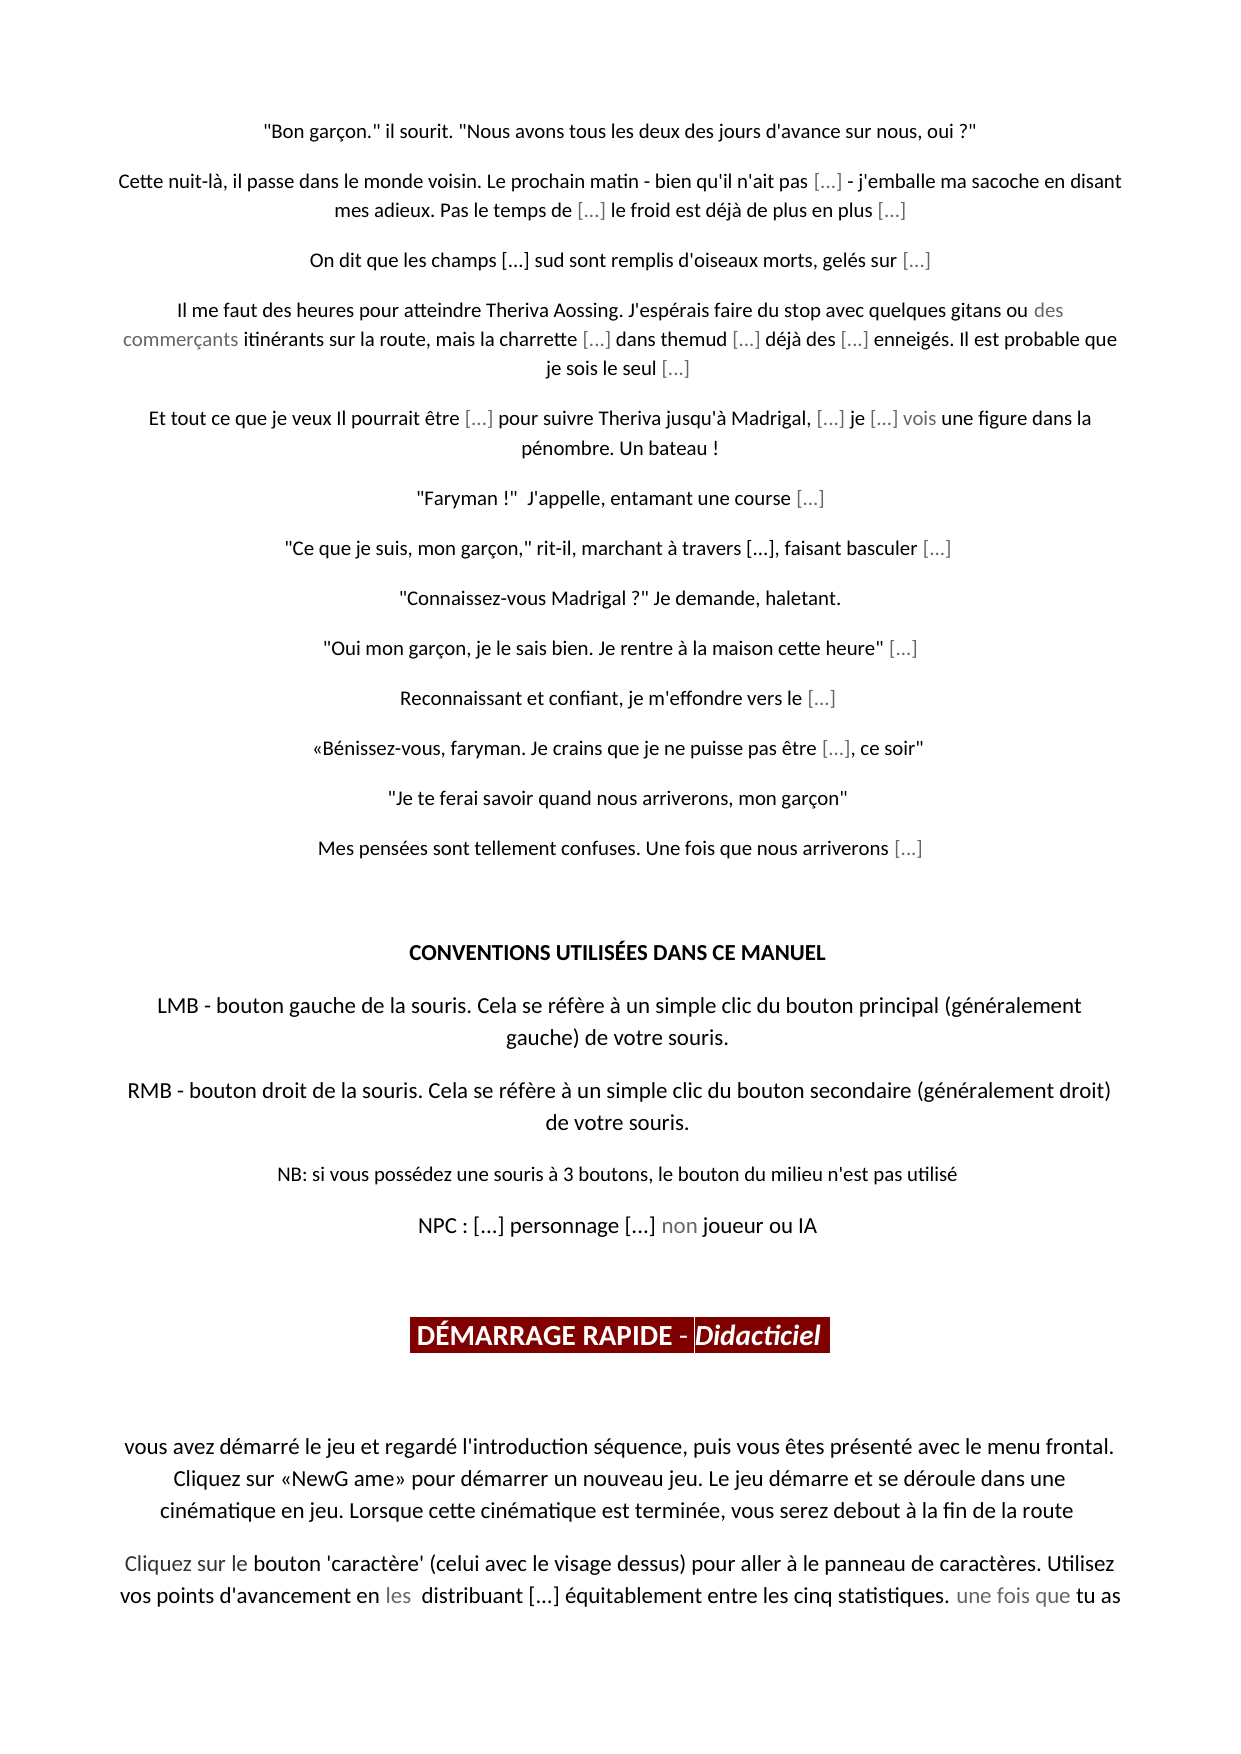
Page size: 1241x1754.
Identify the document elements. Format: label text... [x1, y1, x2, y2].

text Il me faut des heures pour atteindre Theriva Aossing. J'espérais faire du stop avec quelques gitans ou des commerçants itinérants sur la route, mais la charrette [...] dans themud [...] déjà des [...] enneigés. Il est probable que je sois le seul [...] [118, 297, 1122, 381]
text "Ce que je suis, mon garçon," rit-il, marchant à travers [...], faisant basculer [...] [118, 535, 1122, 560]
text On dit que les champs [...] sud sont remplis d'oiseaux morts, gelés sur [...] [118, 247, 1122, 273]
text NB: si vous possédez une souris à 3 boutons, le bouton du milieu n'est pas utilisé [118, 1161, 1122, 1187]
text "Bon garçon." il sourit. "Nous avons tous les deux des jours d'avance sur nous, oui ?" [118, 118, 1122, 143]
text CONVENTIONS UTILISÉES DANS CE MANUEL [118, 938, 1122, 966]
text Mes pensées sont tellement confuses. Une fois que nous arriverons [...] [118, 835, 1122, 860]
text NPC : [...] personnage [...] non joueur ou IA [118, 1211, 1122, 1239]
text DÉMARRAGE RAPIDE - Didacticiel [118, 1317, 1122, 1353]
text Cette nuit-là, il passe dans le monde voisin. Le prochain matin - bien qu'il n'ait pas [...] - j'emballe ma sacoche en disant mes adieux. Pas le temps de [...] le froid est déjà de plus en plus [...] [118, 168, 1122, 223]
text "Faryman !" J'appelle, entamant une course [...] [118, 485, 1122, 510]
text RMB - bouton droit de la souris. Cela se réfère à un simple clic du bouton secondaire (généralement droit) de votre souris. [118, 1076, 1122, 1136]
text Cliquez sur le bouton 'caractère' (celui avec le visage dessus) pour aller à le panneau de caractères. Utilisez vos points d'avancement en les distribuant [...] équitablement entre les cinq statistiques. une fois que tu as [118, 1549, 1122, 1610]
text "Je te ferai savoir quand nous arriverons, mon garçon" [118, 785, 1122, 810]
text LMB - bouton gauche de la souris. Cela se réfère à un simple clic du bouton principal (généralement gauche) de votre souris. [118, 991, 1122, 1051]
text "Connaissez-vous Madrigal ?" Je demande, haletant. [118, 585, 1122, 610]
text Et tout ce que je veux Il pourrait être [...] pour suivre Theriva jusqu'à Madrigal, [...] je [...] vois une figure dans la pénombre. Un bateau ! [118, 406, 1122, 460]
text Reconnaissant et confiant, je m'effondre vers le [...] [118, 685, 1122, 710]
text "Oui mon garçon, je le sais bien. Je rentre à la maison cette heure" [...] [118, 635, 1122, 660]
text vous avez démarré le jeu et regardé l'introduction séquence, puis vous êtes présenté avec le menu frontal. Cliquez sur «NewG ame» pour démarrer un nouveau jeu. Le jeu démarre et se déroule dans une cinématique en jeu. Lorsque cette cinématique est terminée, vous serez debout à la fin de la route [118, 1432, 1122, 1524]
text «Bénissez-vous, faryman. Je crains que je ne puisse pas être [...], ce soir" [118, 735, 1122, 760]
